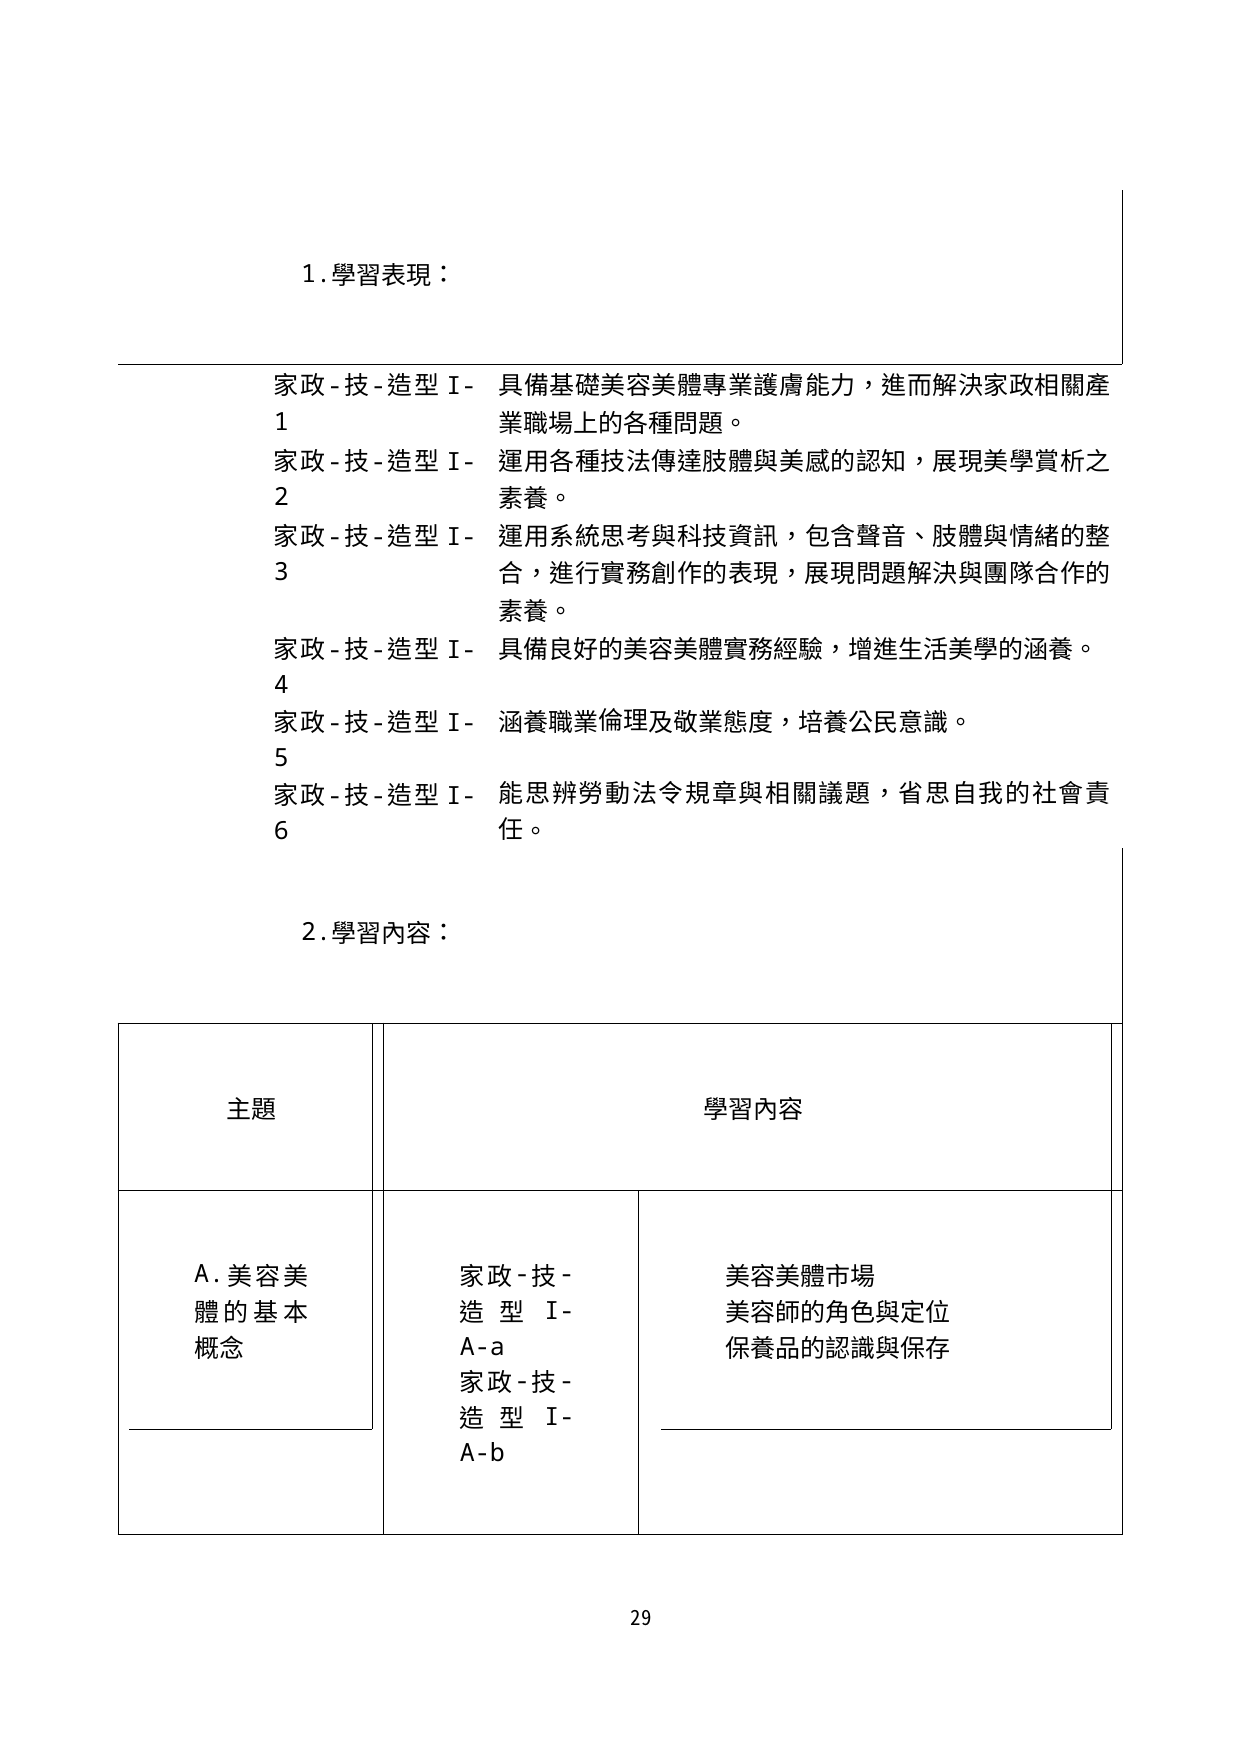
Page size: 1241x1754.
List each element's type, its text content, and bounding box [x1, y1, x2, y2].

table_cell A.美容美體的基本概念 [119, 1191, 383, 1534]
table_cell [639, 1191, 650, 1534]
table_cell 美容美體市場 美容師的角色與定位 保養品的認識與保存 [650, 1191, 1122, 1534]
table_cell 家政-技-造型I-6 [262, 774, 487, 848]
text 1.學習表現： [118, 189, 1122, 364]
table_header 具備基礎美容美體專業護膚能力，進而解決家政相關產業職場上的各種問題。 [487, 365, 1122, 440]
table_cell 運用系統思考與科技資訊，包含聲音、肢體與情緒的整合，進行實務創作的表現，展現問題解決與團隊合作的素養。 [487, 515, 1122, 628]
table_cell 運用各種技法傳達肢體與美感的認知，展現美學賞析之素養。 [487, 440, 1122, 515]
table_cell 家政-技-造型I-A-a 家政-技-造型I-A-b [384, 1191, 638, 1534]
table_header 家政-技-造型I-1 [262, 365, 487, 440]
table_cell 家政-技-造型I-2 [262, 440, 487, 515]
table_cell 具備良好的美容美體實務經驗，增進生活美學的涵養。 [487, 628, 1122, 701]
table_cell 涵養職業倫理及敬業態度，培養公民意識。 [487, 701, 1122, 774]
table_cell 能思辨勞動法令規章與相關議題，省思自我的社會責任。 [487, 774, 1122, 848]
table_header [1112, 1024, 1122, 1190]
text 2.學習內容： [118, 848, 1122, 1023]
table_cell 家政-技-造型I-3 [262, 515, 487, 628]
table_header 學習內容 [384, 1024, 1111, 1190]
table_cell 家政-技-造型I-5 [262, 701, 487, 774]
table_cell 家政-技-造型I-4 [262, 628, 487, 701]
table_header 主題 [119, 1024, 372, 1190]
table_header [373, 1024, 383, 1190]
